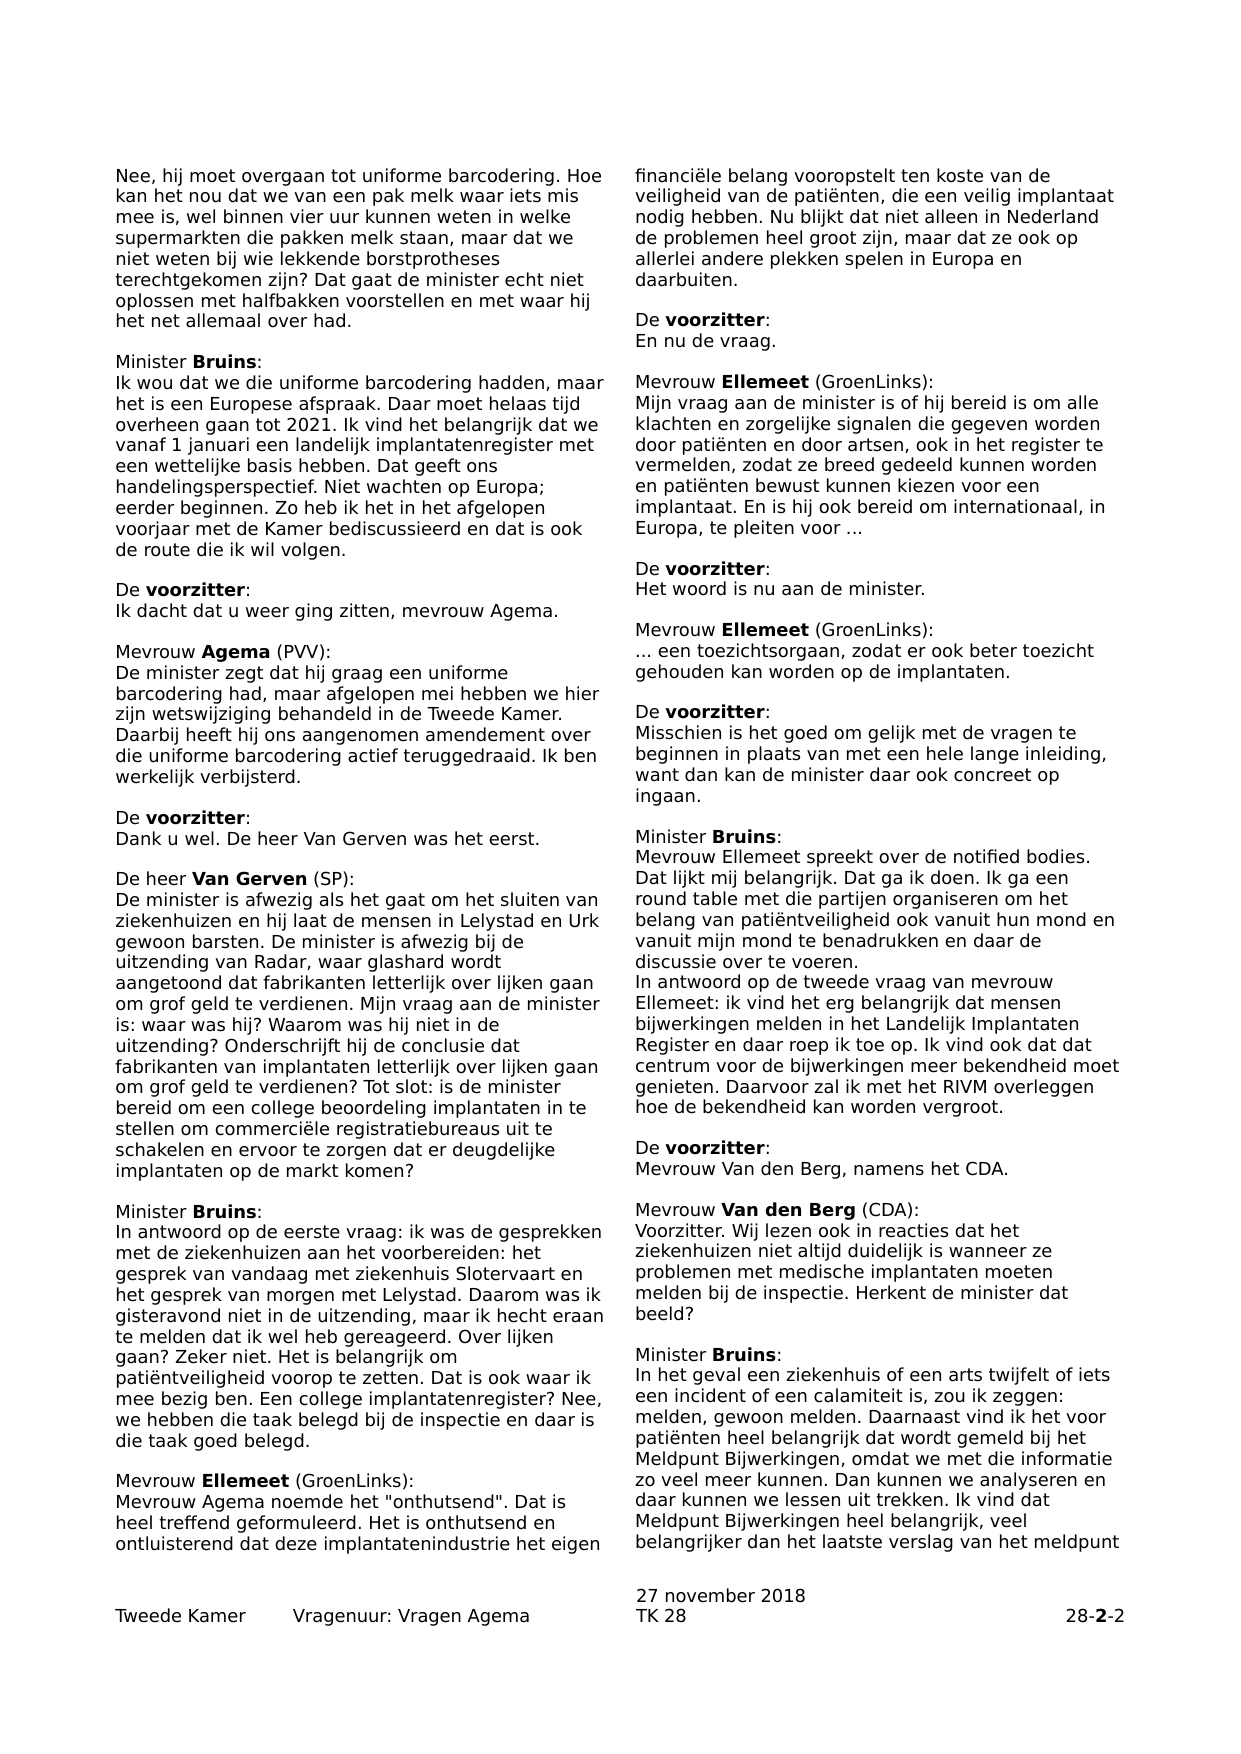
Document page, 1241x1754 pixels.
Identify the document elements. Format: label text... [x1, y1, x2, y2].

text In het geval een ziekenhuis of een arts twijfelt of iets een incident of een calamiteit is, zou ik zeggen: melden, gewoon melden. Daarnaast vind ik het voor patiënten heel belangrijk dat wordt gemeld bij het Meldpunt Bijwerkingen, omdat we met die informatie zo veel meer kunnen. Dan kunnen we analyseren en daar kunnen we lessen uit trekken. Ik vind dat Meldpunt Bijwerkingen heel belangrijk, veel belangrijker dan het laatste verslag van het meldpunt [635, 1365, 1125, 1553]
text Minister Bruins: [635, 826, 1125, 847]
text Mevrouw Ellemeet (GroenLinks): [635, 620, 1125, 641]
text Ik dacht dat u weer ging zitten, mevrouw Agema. [115, 601, 605, 622]
text Mevrouw Ellemeet (GroenLinks): [635, 372, 1125, 393]
text De voorzitter: [635, 1138, 1125, 1159]
text Misschien is het goed om gelijk met de vragen te beginnen in plaats van met een hele lange inleiding, want dan kan de minister daar ook concreet op ingaan. [635, 723, 1125, 806]
text De minister is afwezig als het gaat om het sluiten van ziekenhuizen en hij laat de mensen in Lelystad en Urk gewoon barsten. De minister is afwezig bij de uitzending van Radar, waar glashard wordt aangetoond dat fabrikanten letterlijk over lijken gaan om grof geld te verdienen. Mijn vraag aan de minister is: waar was hij? Waarom was hij niet in de uitzending? Onderschrijft hij de conclusie dat fabrikanten van implantaten letterlijk over lijken gaan om grof geld te verdienen? Tot slot: is de minister bereid om een college beoordeling implantaten in te stellen om commerciële registratiebureaus uit te schakelen en ervoor te zorgen dat er deugdelijke implantaten op de markt komen? [115, 890, 605, 1181]
text Mevrouw Agema (PVV): [115, 642, 605, 662]
text De minister zegt dat hij graag een uniforme barcodering had, maar afgelopen mei hebben we hier zijn wetswijziging behandeld in de Tweede Kamer. Daarbij heeft hij ons aangenomen amendement over die uniforme barcodering actief teruggedraaid. Ik ben werkelijk verbijsterd. [115, 662, 605, 787]
text In antwoord op de eerste vraag: ik was de gesprekken met de ziekenhuizen aan het voorbereiden: het gesprek van vandaag met ziekenhuis Slotervaart en het gesprek van morgen met Lelystad. Daarom was ik gisteravond niet in de uitzending, maar ik hecht eraan te melden dat ik wel heb gereageerd. Over lijken gaan? Zeker niet. Het is belangrijk om patiëntveiligheid voorop te zetten. Dat is ook waar ik mee bezig ben. Een college implantatenregister? Nee, we hebben die taak belegd bij de inspectie en daar is die taak goed belegd. [115, 1222, 605, 1451]
text Nee, hij moet overgaan tot uniforme barcodering. Hoe kan het nou dat we van een pak melk waar iets mis mee is, wel binnen vier uur kunnen weten in welke supermarkten die pakken melk staan, maar dat we niet weten bij wie lekkende borstprotheses terechtgekomen zijn? Dat gaat de minister echt niet oplossen met halfbakken voorstellen en met waar hij het net allemaal over had. [115, 165, 605, 332]
text De voorzitter: [635, 310, 1125, 331]
text Mevrouw Agema noemde het "onthutsend". Dat is heel treffend geformuleerd. Het is onthutsend en ontluisterend dat deze implantatenindustrie het eigen [115, 1492, 605, 1554]
text Mevrouw Van den Berg, namens het CDA. [635, 1159, 1125, 1179]
text De voorzitter: [115, 807, 605, 828]
text In antwoord op de tweede vraag van mevrouw Ellemeet: ik vind het erg belangrijk dat mensen bijwerkingen melden in het Landelijk Implantaten Register en daar roep ik toe op. Ik vind ook dat dat centrum voor de bijwerkingen meer bekendheid moet genieten. Daarvoor zal ik met het RIVM overleggen hoe de bekendheid kan worden vergroot. [635, 972, 1125, 1118]
text De voorzitter: [115, 580, 605, 601]
text De voorzitter: [635, 702, 1125, 723]
text De voorzitter: [635, 558, 1125, 579]
text Minister Bruins: [115, 1201, 605, 1222]
text De heer Van Gerven (SP): [115, 869, 605, 890]
text Mevrouw Ellemeet spreekt over de notified bodies. Dat lijkt mij belangrijk. Dat ga ik doen. Ik ga een round table met die partijen organiseren om het belang van patiëntveiligheid ook vanuit hun mond en vanuit mijn mond te benadrukken en daar de discussie over te voeren. [635, 847, 1125, 972]
text Minister Bruins: [635, 1344, 1125, 1365]
text Dank u wel. De heer Van Gerven was het eerst. [115, 828, 605, 849]
text Mevrouw Ellemeet (GroenLinks): [115, 1471, 605, 1492]
text Voorzitter. Wij lezen ook in reacties dat het ziekenhuizen niet altijd duidelijk is wanneer ze problemen met medische implantaten moeten melden bij de inspectie. Herkent de minister dat beeld? [635, 1220, 1125, 1324]
text Het woord is nu aan de minister. [635, 579, 1125, 600]
text financiële belang vooropstelt ten koste van de veiligheid van de patiënten, die een veilig implantaat nodig hebben. Nu blijkt dat niet alleen in Nederland de problemen heel groot zijn, maar dat ze ook op allerlei andere plekken spelen in Europa en daarbuiten. [635, 165, 1125, 290]
text Ik wou dat we die uniforme barcodering hadden, maar het is een Europese afspraak. Daar moet helaas tijd overheen gaan tot 2021. Ik vind het belangrijk dat we vanaf 1 januari een landelijk implantatenregister met een wettelijke basis hebben. Dat geeft ons handelingsperspectief. Niet wachten op Europa; eerder beginnen. Zo heb ik het in het afgelopen voorjaar met de Kamer bediscussieerd en dat is ook de route die ik wil volgen. [115, 373, 605, 560]
text Minister Bruins: [115, 352, 605, 373]
text ... een toezichtsorgaan, zodat er ook beter toezicht gehouden kan worden op de implantaten. [635, 641, 1125, 682]
text En nu de vraag. [635, 331, 1125, 352]
text Mijn vraag aan de minister is of hij bereid is om alle klachten en zorgelijke signalen die gegeven worden door patiënten en door artsen, ook in het register te vermelden, zodat ze breed gedeeld kunnen worden en patiënten bewust kunnen kiezen voor een implantaat. En is hij ook bereid om internationaal, in Europa, te pleiten voor ... [635, 393, 1125, 538]
text Mevrouw Van den Berg (CDA): [635, 1199, 1125, 1220]
